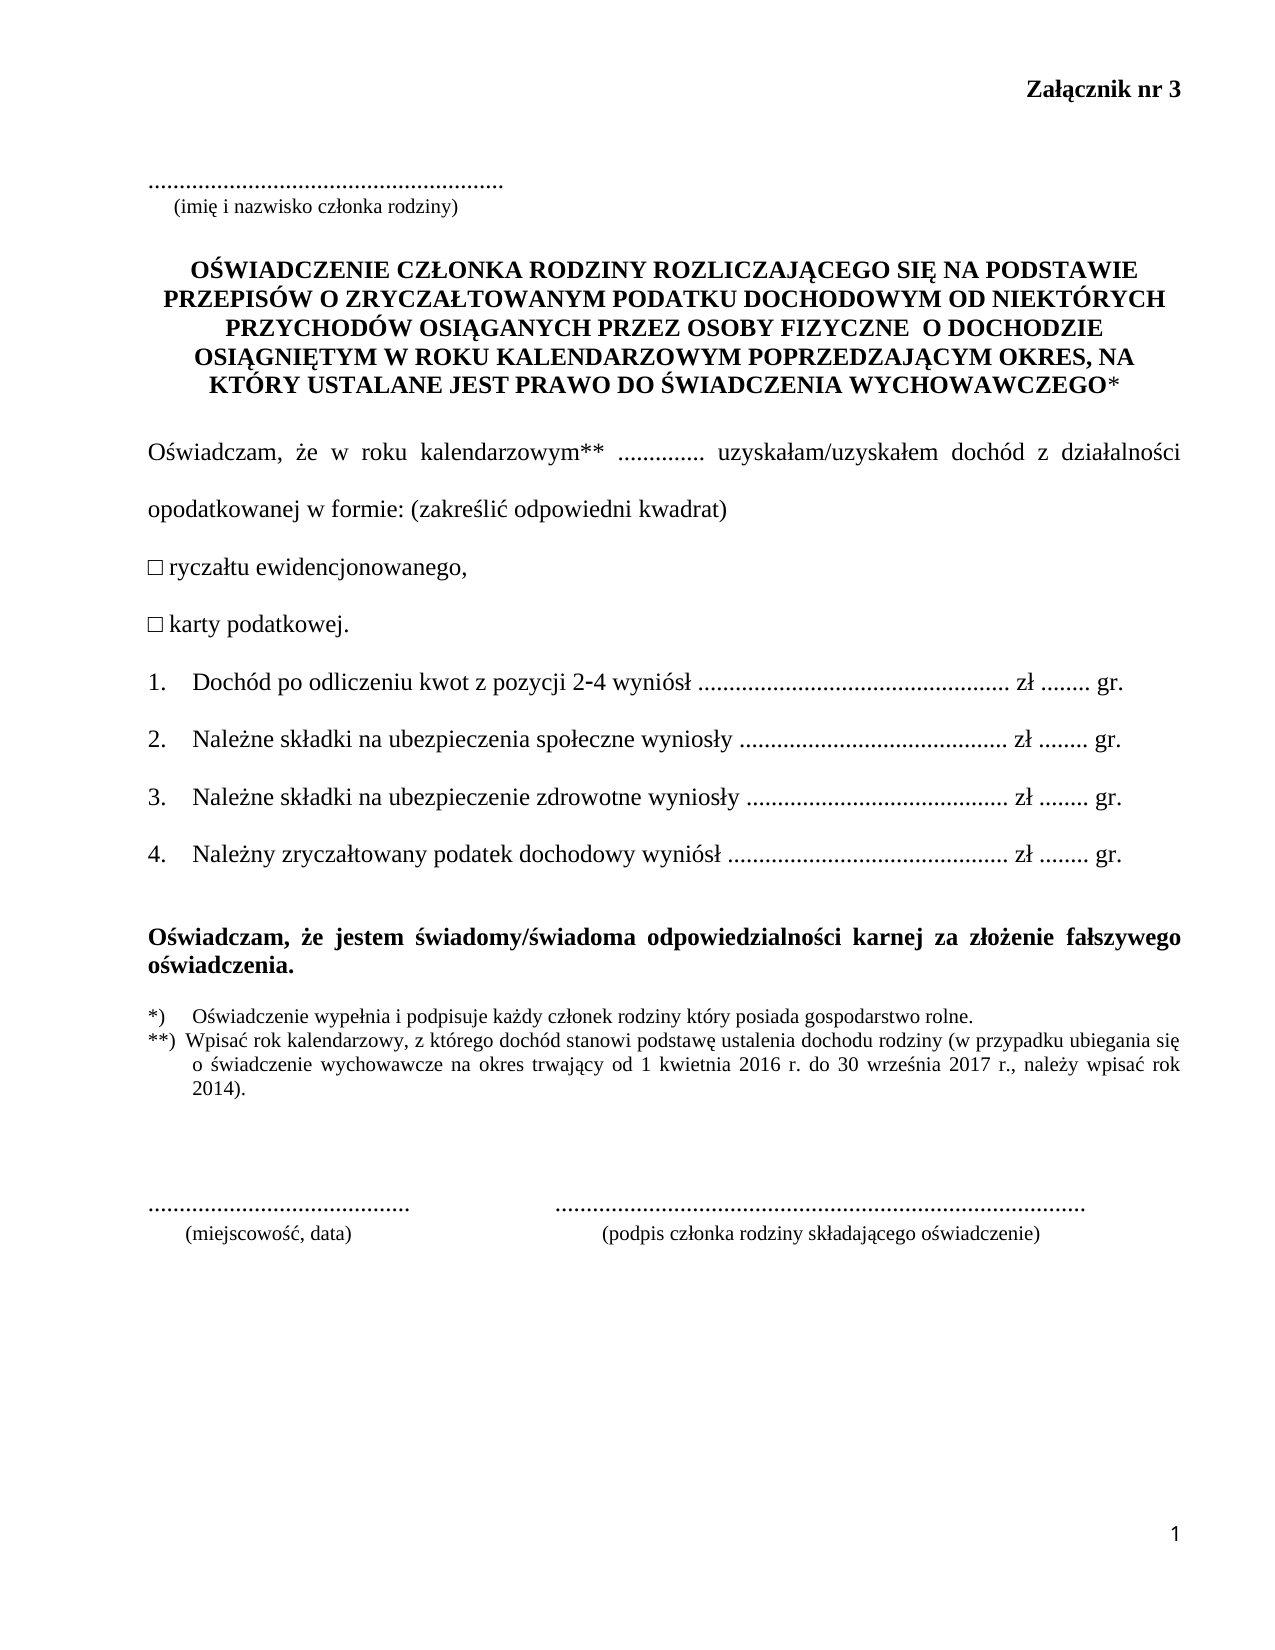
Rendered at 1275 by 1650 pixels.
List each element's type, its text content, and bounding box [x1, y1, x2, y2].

text 3. Należne składki na ubezpieczenie zdrowotne wyniosły .......................................... zł ........ gr. [148, 782, 1181, 810]
text ......................................................... [148, 165, 1181, 194]
text Oświadczam, że jestem świadomy/świadoma odpowiedzialności karnej za złożenie fałszywego oświadczenia. [148, 922, 1181, 979]
text Załącznik nr 3 [148, 74, 1181, 102]
text 2. Należne składki na ubezpieczenia społeczne wyniosły ........................................... zł ........ gr. [148, 724, 1181, 753]
text 1. Dochód po odliczeniu kwot z pozycji 24 wyniósł .................................................. zł ........ gr. [148, 667, 1181, 695]
text *) Oświadczenie wypełnia i podpisuje każdy członek rodziny który posiada gospodarstwo rolne. [148, 1004, 1181, 1028]
text .......................................... ..................................................................................... [148, 1188, 1181, 1217]
text (imię i nazwisko członka rodziny) [148, 194, 1181, 218]
text (miejscowość, data) (podpis członka rodziny składającego oświadczenie) [148, 1217, 1181, 1245]
text Oświadczam, że w roku kalendarzowym** .............. uzyskałam/uzyskałem dochód z działalności opodatkowanej w formie: (zakreślić odpowiedni kwadrat) [148, 437, 1181, 523]
text □ ryczałtu ewidencjonowanego, [148, 552, 1181, 580]
text **) Wpisać rok kalendarzowy, z którego dochód stanowi podstawę ustalenia dochodu rodziny (w przypadku ubiegania się o świadczenie wychowawcze na okres trwający od 1 kwietnia 2016 r. do 30 września 2017 r., należy wpisać rok 2014). [148, 1028, 1181, 1100]
text □ karty podatkowej. [148, 609, 1181, 638]
text 4. Należny zryczałtowany podatek dochodowy wyniósł ............................................. zł ........ gr. [148, 839, 1181, 868]
text OŚWIADCZENIE CZŁONKA RODZINY ROZLICZAJĄCEGO SIĘ NA PODSTAWIE PRZEPISÓW O ZRYCZAŁTOWANYM PODATKU DOCHODOWYM OD NIEKTÓRYCH PRZYCHODÓW OSIĄGANYCH PRZEZ OSOBY FIZYCZNE O DOCHODZIE OSIĄGNIĘTYM W ROKU KALENDARZOWYM POPRZEDZAJĄCYM OKRES, NA KTÓRY USTALANE JEST PRAWO DO ŚWIADCZENIA WYCHOWAWCZEGO* [148, 255, 1181, 399]
